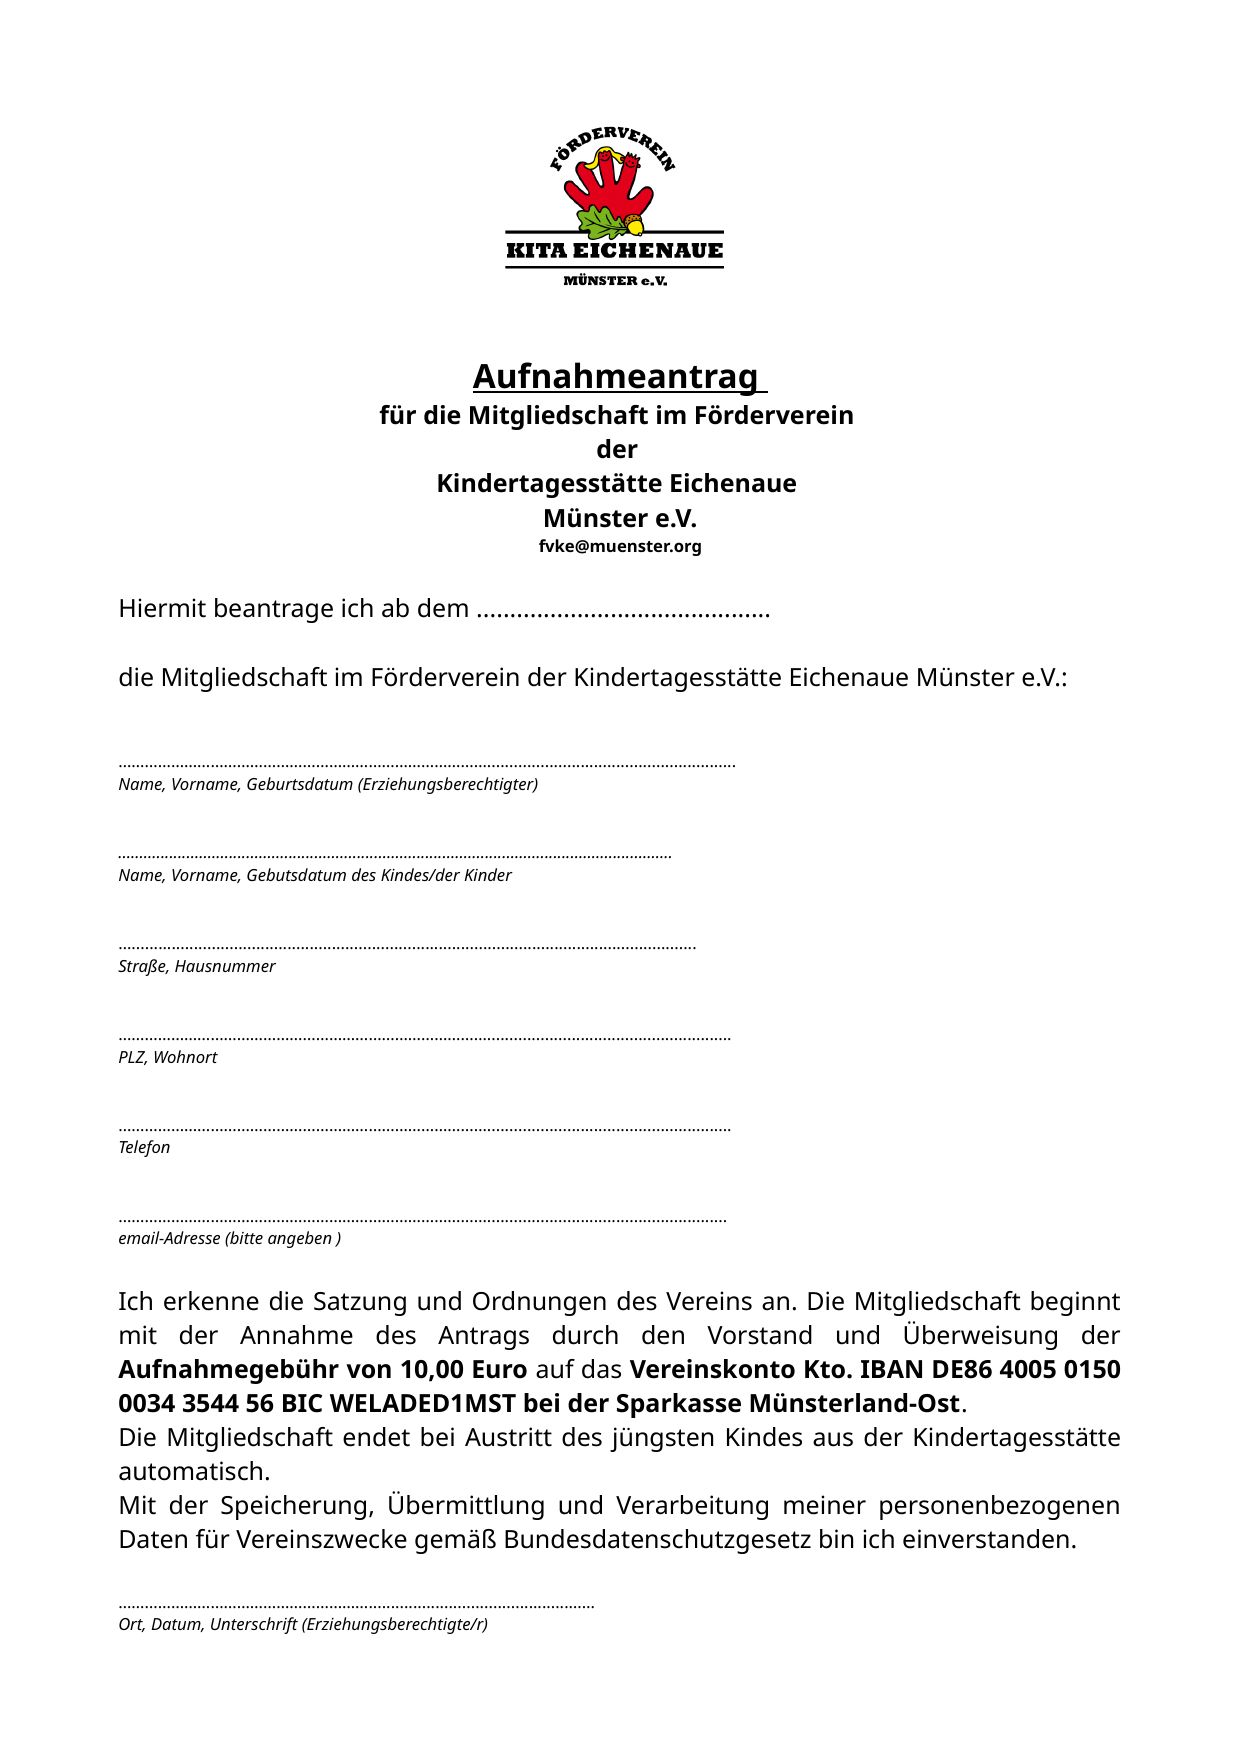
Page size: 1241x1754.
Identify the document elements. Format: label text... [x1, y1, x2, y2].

text Hiermit beantrage ich ab dem ............................................ [118, 591, 1122, 625]
text …............................................................................................................................... [118, 932, 1122, 954]
text Straße, Hausnummer [118, 954, 1122, 977]
text …………………………………………………………………………....................................................... [118, 1022, 1122, 1045]
text Mit der Speicherung, Übermittlung und Verarbeitung meiner personenbezogenen Daten für Vereinszwecke gemäß Bundesdatenschutzgesetz bin ich einverstanden. [118, 1488, 1122, 1556]
text Aufnahmeantrag [118, 353, 1122, 398]
text Name, Vorname, Gebutsdatum des Kindes/der Kinder [118, 863, 1122, 886]
text Ort, Datum, Unterschrift (Erziehungsberechtigte/r) [118, 1613, 1122, 1636]
text …………………………………………………………………………........................................................ [118, 750, 1122, 773]
text Telefon [118, 1136, 1122, 1159]
text PLZ, Wohnort [118, 1045, 1122, 1068]
text fvke@muenster.org [118, 534, 1122, 557]
text Kindertagesstätte Eichenaue [118, 466, 1122, 500]
text …………………………………………………………………………...................................................... email-Adresse (bitte angeben ) [118, 1204, 1122, 1249]
text Ich erkenne die Satzung und Ordnungen des Vereins an. Die Mitgliedschaft beginnt mit der Annahme des Antrags durch den Vorstand und Überweisung der Aufnahmegebühr von 10,00 Euro auf das Vereinskonto Kto. IBAN DE86 4005 0150 0034 3544 56 BIC WELADED1MST bei der Sparkasse Münsterland-Ost. [118, 1284, 1122, 1420]
text Name, Vorname, Geburtsdatum (Erziehungsberechtigter) [118, 773, 1122, 795]
text für die Mitgliedschaft im Förderverein [118, 398, 1122, 432]
text Die Mitgliedschaft endet bei Austritt des jüngsten Kindes aus der Kindertagesstätte automatisch. [118, 1420, 1122, 1488]
text Münster e.V. [118, 500, 1122, 534]
text die Mitgliedschaft im Förderverein der Kindertagesstätte Eichenaue Münster e.V.: [118, 659, 1122, 693]
text …………………………………………………………………………....................................................... [118, 1113, 1122, 1136]
text der [118, 432, 1122, 466]
text ………………………………………………….............................................…… [118, 1590, 1122, 1613]
text …............................................................................................................................... [118, 841, 1122, 863]
